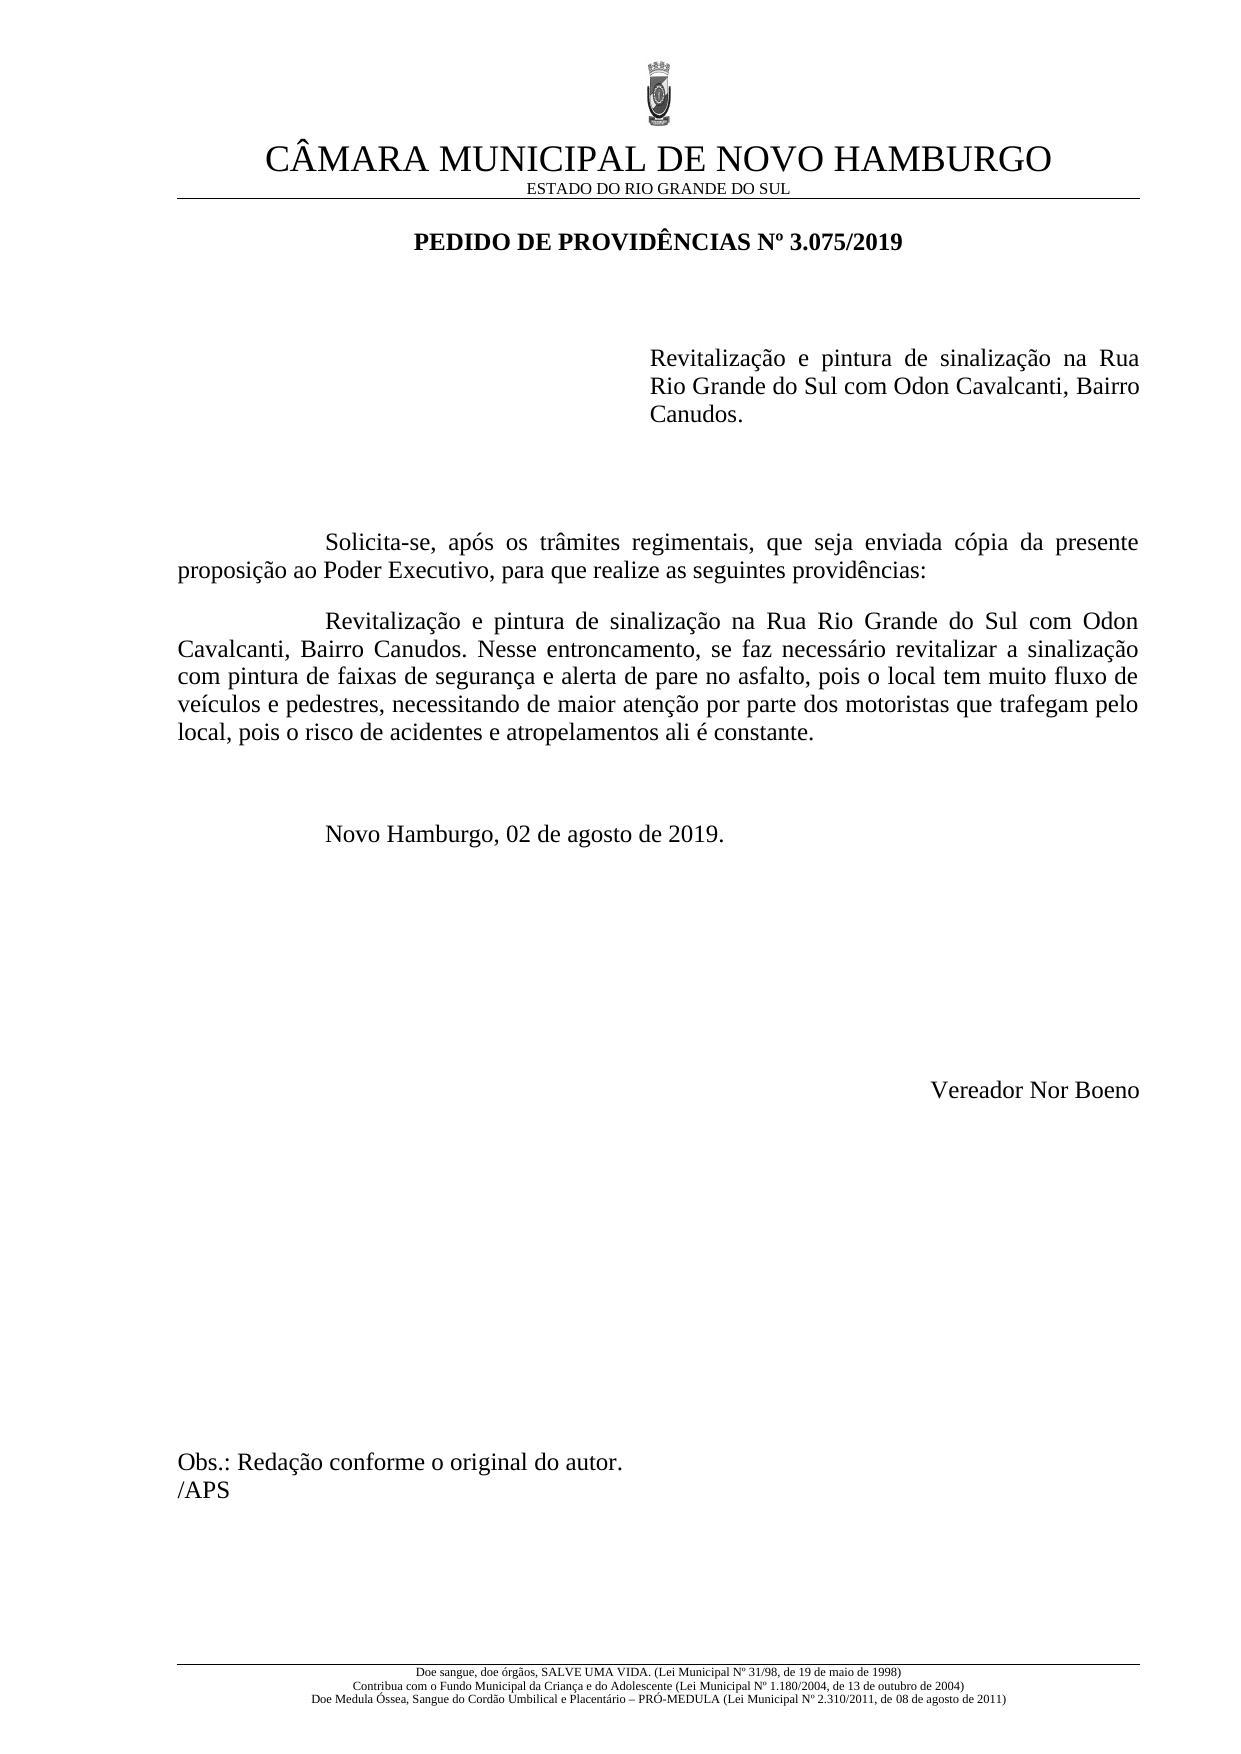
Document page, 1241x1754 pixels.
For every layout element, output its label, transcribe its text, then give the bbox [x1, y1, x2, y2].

text PEDIDO DE PROVIDÊNCIAS Nº 3.075/2019 [177, 228, 1140, 256]
text Obs.: Redação conforme o original do autor. [177, 1448, 1140, 1476]
text Revitalização e pintura de sinalização na Rua Rio Grande do Sul com Odon Cavalcanti, Bairro Canudos. Nesse entroncamento, se faz necessário revitalizar a sinalização com pintura de faixas de segurança e alerta de pare no asfalto, pois o local tem muito fluxo de veículos e pedestres, necessitando de maior atenção por parte dos motoristas que trafegam pelo local, pois o risco de acidentes e atropelamentos ali é constante. [177, 607, 1140, 746]
text /APS [177, 1476, 1140, 1504]
text Vereador Nor Boeno [177, 1077, 1140, 1104]
text Revitalização e pintura de sinalização na Rua Rio Grande do Sul com Odon Cavalcanti, Bairro Canudos. [649, 344, 1140, 428]
text Novo Hamburgo, 02 de agosto de 2019. [177, 820, 1140, 848]
text Solicita-se, após os trâmites regimentais, que seja enviada cópia da presente proposição ao Poder Executivo, para que realize as seguintes providências: [177, 528, 1140, 583]
